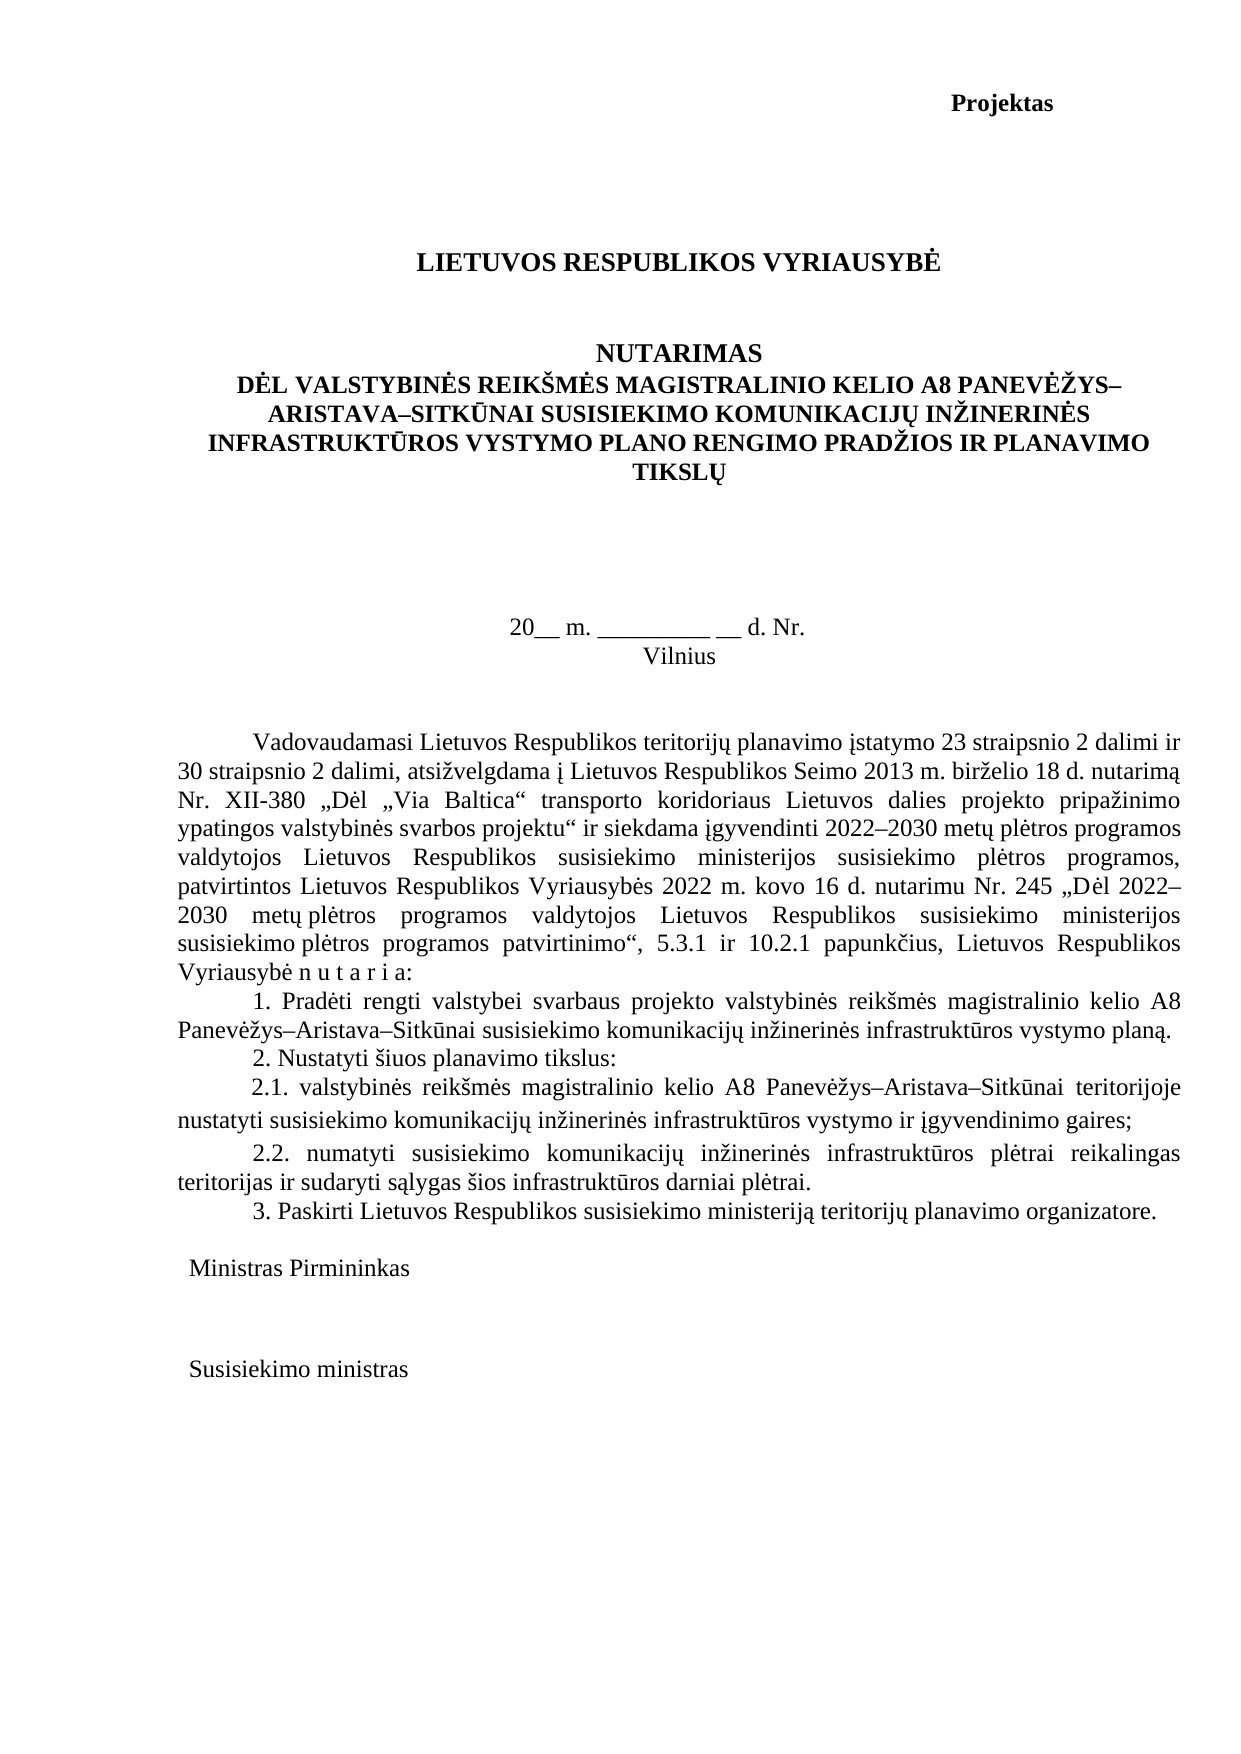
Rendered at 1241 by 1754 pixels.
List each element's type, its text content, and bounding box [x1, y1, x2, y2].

text 2. Nustatyti šiuos planavimo tikslus: [177, 1043, 1181, 1072]
table_header [166, 88, 508, 191]
text 3. Paskirti Lietuvos Respublikos susisiekimo ministeriją teritorijų planavimo organizatore. [177, 1196, 1181, 1224]
table_header [592, 1225, 897, 1304]
table_cell [592, 1304, 897, 1383]
table_header [508, 88, 812, 191]
text 2.2. numatyti susisiekimo komunikacijų inžinerinės infrastruktūros plėtrai reikalingas teritorijas ir sudaryti sąlygas šios infrastruktūros darniai plėtrai. [177, 1138, 1181, 1196]
table_cell [166, 191, 508, 214]
text DĖL VALSTYBINĖS REIKŠMĖS MAGISTRALINIO KELIO A8 PANEVĖŽYS–ARISTAVA–SITKŪNAI SUSISIEKIMO KOMUNIKACIJŲ INŽINERINĖS INFRASTRUKTŪROS VYSTYMO PLANO RENGIMO PRADŽIOS IR PLANAVIMO TIKSLŲ [177, 368, 1181, 485]
text NUTARIMAS [177, 337, 1181, 368]
table_header [544, 1225, 592, 1304]
table_cell [508, 191, 812, 214]
table_header Projektas [812, 88, 1192, 191]
text 2.1. valstybinės reikšmės magistralinio kelio A8 Panevėžys–Aristava–Sitkūnai teritorijoje nustatyti susisiekimo komunikacijų inžinerinės infrastruktūros vystymo ir įgyvendinimo gaires; [177, 1072, 1181, 1134]
text LIETUVOS RESPUBLIKOS VYRIAUSYBĖ [177, 246, 1181, 277]
table_cell [812, 191, 1192, 214]
table_header [898, 1225, 1203, 1304]
text 1. Pradėti rengti valstybei svarbaus projekto valstybinės reikšmės magistralinio kelio A8 Panevėžys–Aristava–Sitkūnai susisiekimo komunikacijų inžinerinės infrastruktūros vystymo planą. [177, 986, 1181, 1043]
text Vadovaudamasi Lietuvos Respublikos teritorijų planavimo įstatymo 23 straipsnio 2 dalimi ir 30 straipsnio 2 dalimi, atsižvelgdama į Lietuvos Respublikos Seimo 2013 m. birželio 18 d. nutarimą Nr. XII-380 „Dėl „Via Baltica“ transporto koridoriaus Lietuvos dalies projekto pripažinimo ypatingos valstybinės svarbos projektu“ ir siekdama įgyvendinti 2022–2030 metų plėtros programos valdytojos Lietuvos Respublikos susisiekimo ministerijos susisiekimo plėtros programos, patvirtintos Lietuvos Respublikos Vyriausybės 2022 m. kovo 16 d. nutarimu Nr. 245 „Dėl 2022–2030 metų plėtros programos valdytojos Lietuvos Respublikos susisiekimo ministerijos susisiekimo plėtros programos patvirtinimo“, 5.3.1 ir 10.2.1 papunkčius, Lietuvos Respublikos Vyriausybė n u t a r i a: [177, 727, 1181, 986]
table_header Ministras Pirmininkas [177, 1225, 543, 1304]
text 20__ m. _________ __ d. Nr. [177, 612, 1181, 641]
table_cell Susisiekimo ministras [177, 1304, 543, 1383]
table_cell [544, 1304, 592, 1383]
text Vilnius [177, 641, 1181, 670]
table_cell [898, 1304, 1203, 1383]
